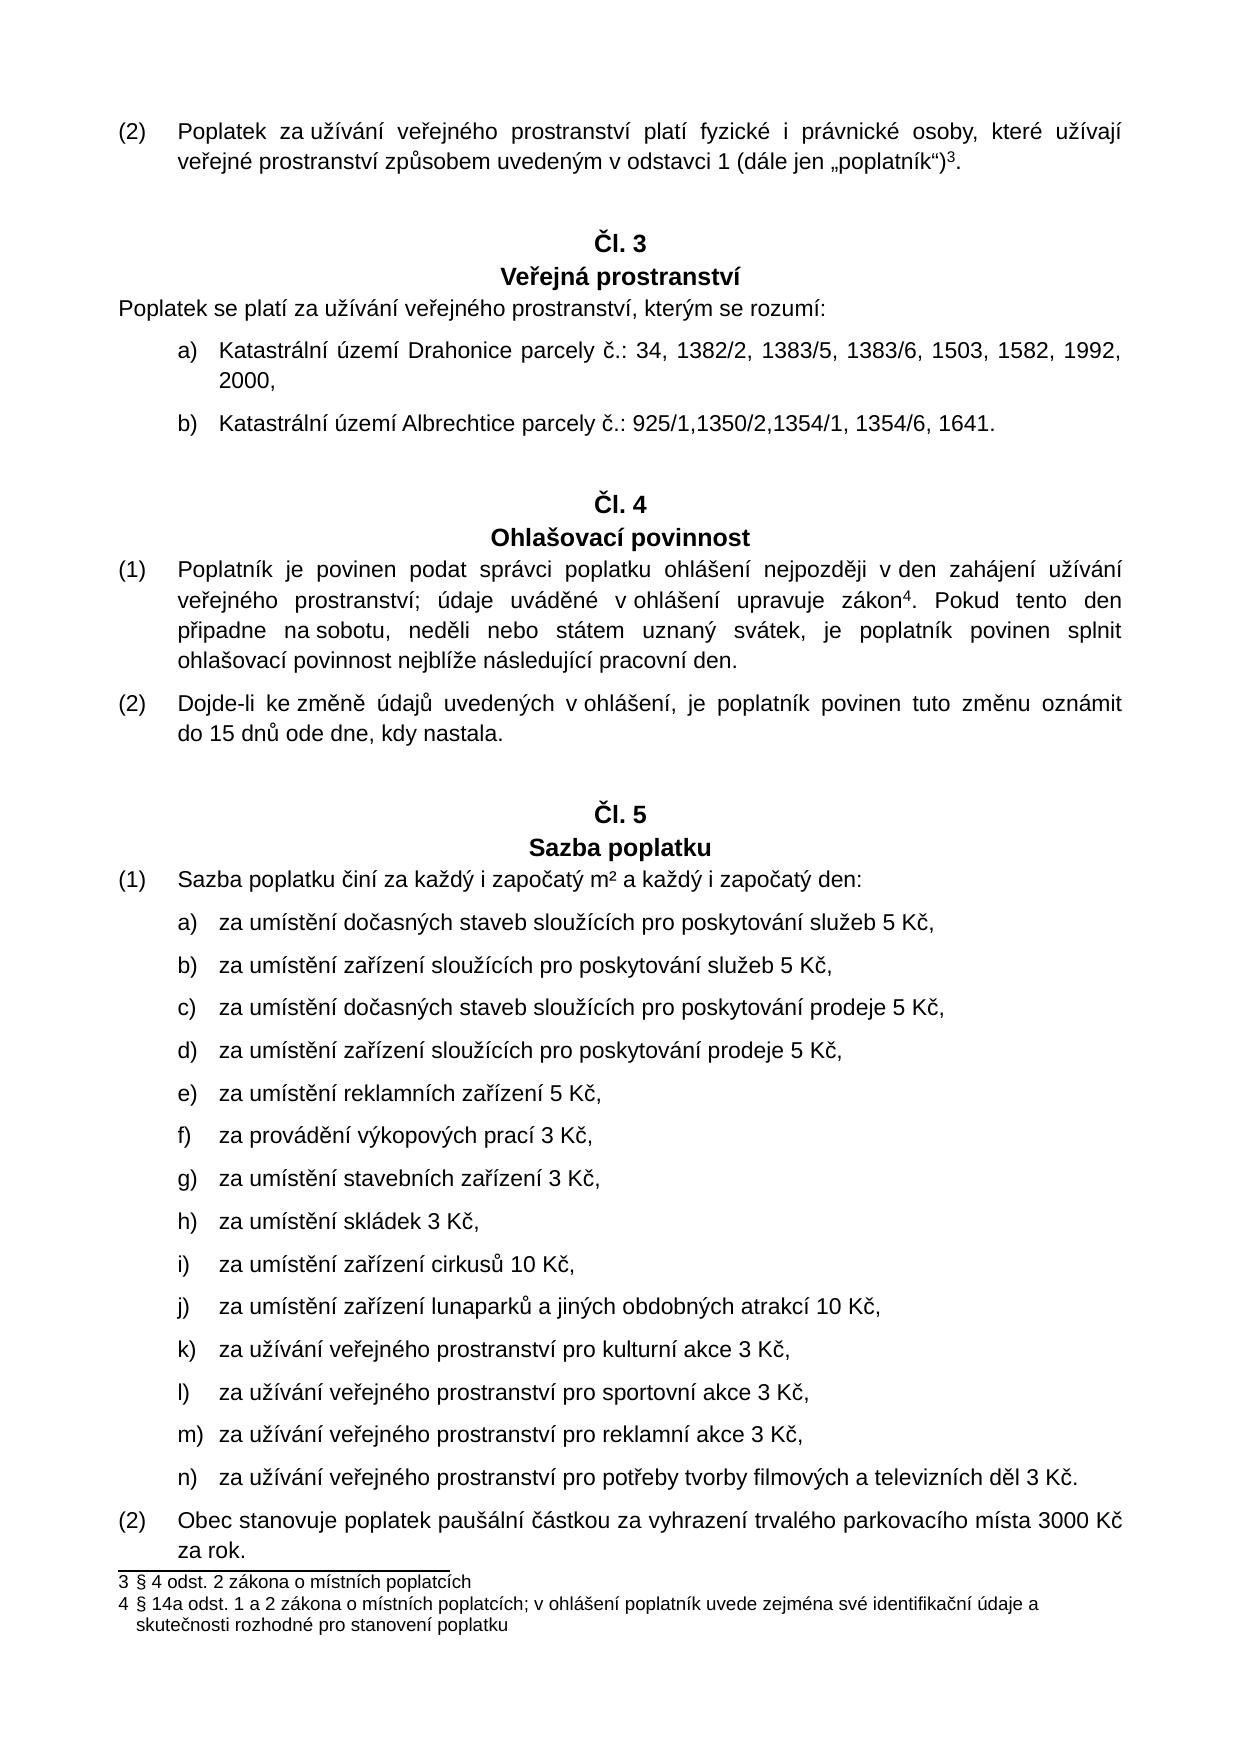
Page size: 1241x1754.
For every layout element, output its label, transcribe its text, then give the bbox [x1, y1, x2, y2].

list Sazba poplatku činí za každý i započatý m² a každý i započatý den: [118, 866, 1122, 893]
list Katastrální území Albrechtice parcely č.: 925/1,1350/2,1354/1, 1354/6, 1641. [177, 410, 1122, 437]
list Poplatník je povinen podat správci poplatku ohlášení nejpozději v den zahájení užívání veřejného prostranství; údaje uváděné v ohlášení upravuje zákon. Pokud tento den připadne na sobotu, neděli nebo státem uznaný svátek, je poplatník povinen splnit ohlašovací povinnost nejblíže následující pracovní den. [118, 556, 1122, 673]
list § 4 odst. 2 zákona o místních poplatcích [118, 1571, 1122, 1592]
list Dojde-li ke změně údajů uvedených v ohlášení, je poplatník povinen tuto změnu oznámit do 15 dnů ode dne, kdy nastala. [118, 690, 1122, 746]
list za umístění dočasných staveb sloužících pro poskytování prodeje 5 Kč, [177, 994, 1122, 1021]
list Poplatek za užívání veřejného prostranství platí fyzické i právnické osoby, které užívají veřejné prostranství způsobem uvedeným v odstavci 1 (dále jen „poplatník“). [118, 118, 1122, 175]
list za umístění dočasných staveb sloužících pro poskytování služeb 5 Kč, [177, 909, 1122, 935]
list za užívání veřejného prostranství pro kulturní akce 3 Kč, [177, 1336, 1122, 1362]
list za užívání veřejného prostranství pro sportovní akce 3 Kč, [177, 1379, 1122, 1405]
list za umístění zařízení cirkusů 10 Kč, [177, 1251, 1122, 1277]
list Obec stanovuje poplatek paušální částkou za vyhrazení trvalého parkovacího místa 3000 Kč za rok. [118, 1507, 1122, 1563]
list za umístění skládek 3 Kč, [177, 1208, 1122, 1234]
subtitle Čl. 5 Sazba poplatku [118, 800, 1122, 862]
subtitle Čl. 4 Ohlašovací povinnost [118, 490, 1122, 552]
list za umístění zařízení sloužících pro poskytování služeb 5 Kč, [177, 952, 1122, 978]
text Poplatek se platí za užívání veřejného prostranství, kterým se rozumí: [118, 294, 1122, 321]
list za provádění výkopových prací 3 Kč, [177, 1122, 1122, 1149]
list za umístění zařízení lunaparků a jiných obdobných atrakcí 10 Kč, [177, 1293, 1122, 1320]
subtitle Čl. 3 Veřejná prostranství [118, 228, 1122, 290]
list za umístění reklamních zařízení 5 Kč, [177, 1080, 1122, 1106]
list za umístění stavebních zařízení 3 Kč, [177, 1165, 1122, 1192]
list § 14a odst. 1 a 2 zákona o místních poplatcích; v ohlášení poplatník uvede zejména své identifikační údaje a skutečnosti rozhodné pro stanovení poplatku [118, 1592, 1122, 1635]
list za užívání veřejného prostranství pro reklamní akce 3 Kč, [177, 1421, 1122, 1448]
list za užívání veřejného prostranství pro potřeby tvorby filmových a televizních děl 3 Kč. [177, 1464, 1122, 1491]
list Katastrální území Drahonice parcely č.: 34, 1382/2, 1383/5, 1383/6, 1503, 1582, 1992, 2000, [177, 337, 1122, 394]
list za umístění zařízení sloužících pro poskytování prodeje 5 Kč, [177, 1037, 1122, 1063]
